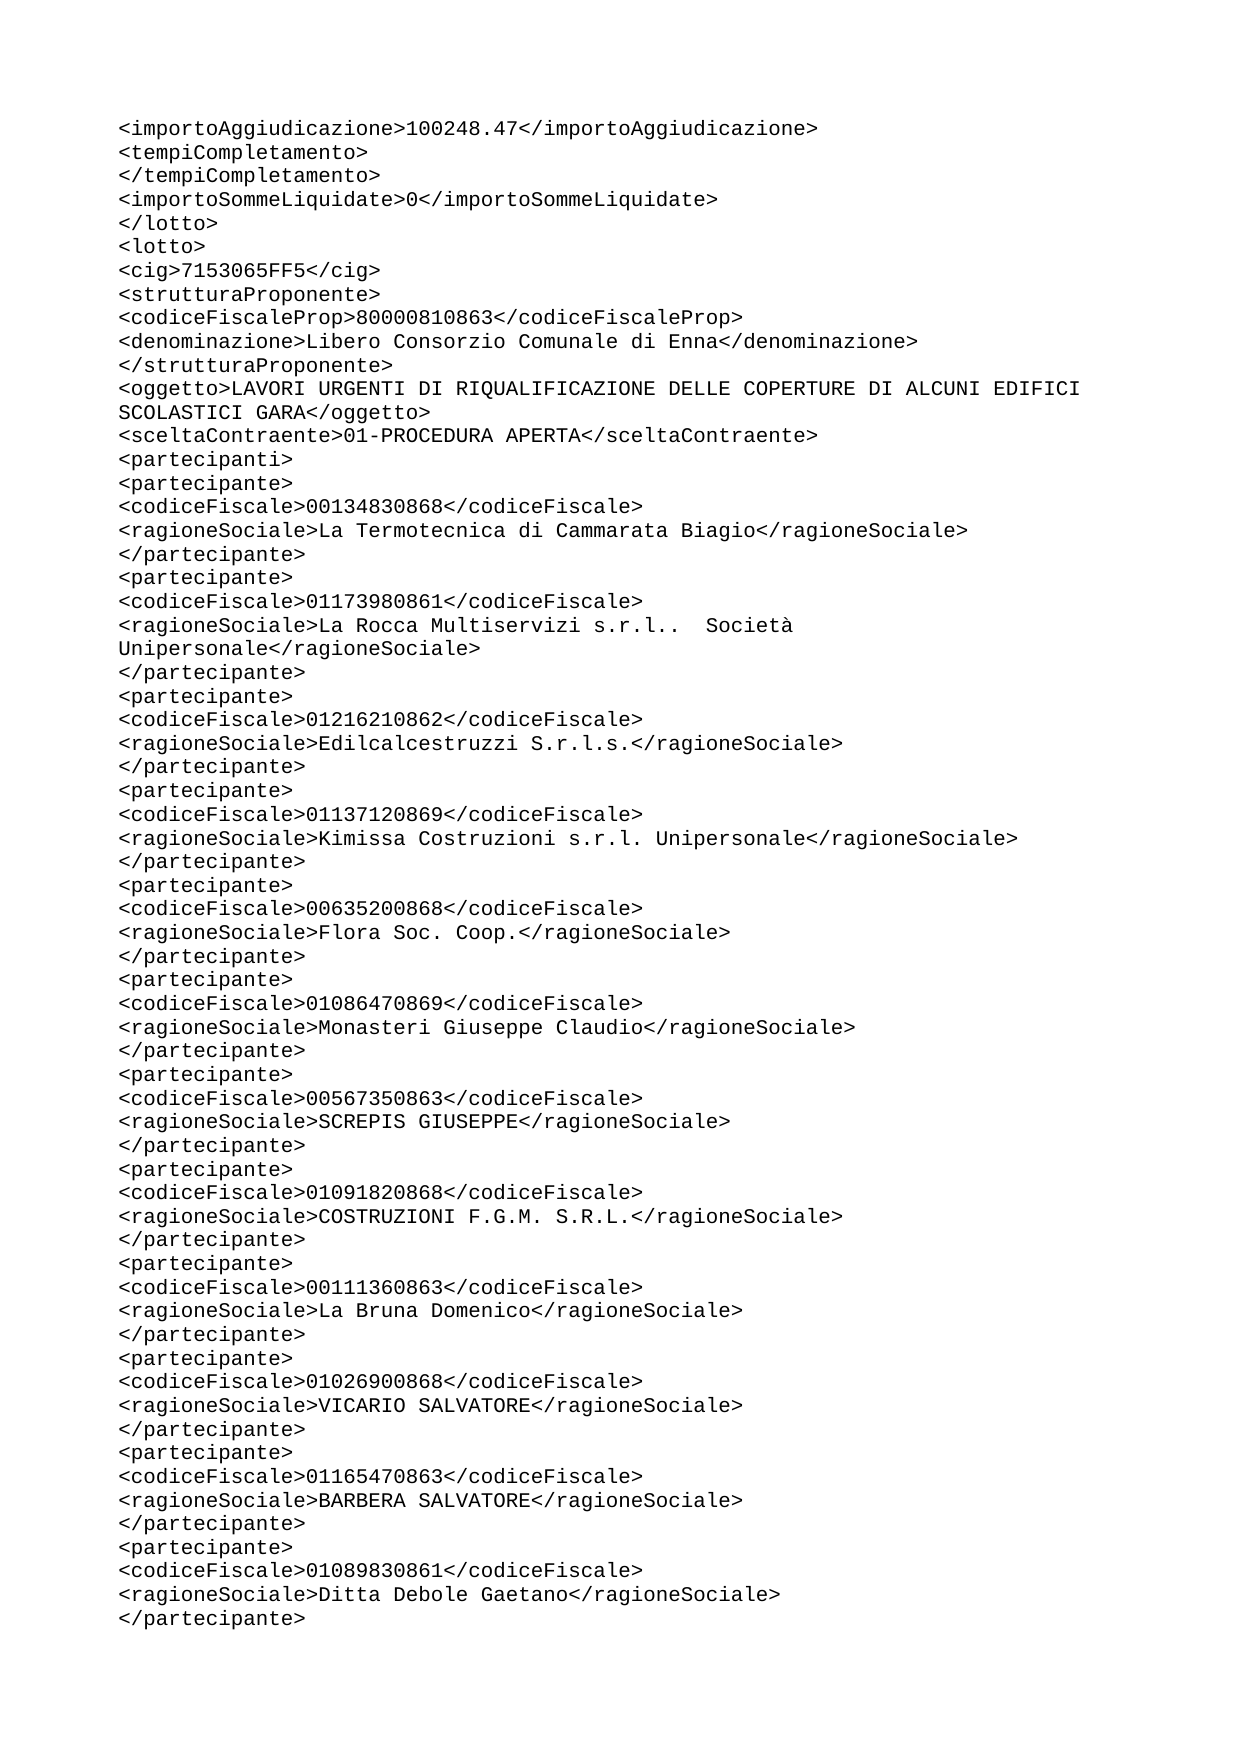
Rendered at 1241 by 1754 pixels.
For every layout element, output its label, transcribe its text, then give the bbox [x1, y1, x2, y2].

text <codiceFiscaleProp>80000810863</codiceFiscaleProp> [118, 307, 1122, 331]
text </partecipante> [118, 1040, 1122, 1064]
text <oggetto>LAVORI URGENTI DI RIQUALIFICAZIONE DELLE COPERTURE DI ALCUNI EDIFICI SCOLASTICI GARA</oggetto> [118, 378, 1122, 426]
text <partecipante> [118, 875, 1122, 898]
text </lotto> [118, 213, 1122, 236]
text <codiceFiscale>01086470869</codiceFiscale> [118, 993, 1122, 1017]
text <importoAggiudicazione>100248.47</importoAggiudicazione> [118, 118, 1122, 142]
text <ragioneSociale>Monasteri Giuseppe Claudio</ragioneSociale> [118, 1017, 1122, 1040]
text </partecipante> [118, 1324, 1122, 1348]
text <partecipante> [118, 780, 1122, 804]
text <ragioneSociale>Flora Soc. Coop.</ragioneSociale> [118, 922, 1122, 946]
text <codiceFiscale>01165470863</codiceFiscale> [118, 1466, 1122, 1489]
text <codiceFiscale>00134830868</codiceFiscale> [118, 496, 1122, 520]
text <codiceFiscale>01089830861</codiceFiscale> [118, 1561, 1122, 1584]
text <codiceFiscale>01091820868</codiceFiscale> [118, 1182, 1122, 1206]
text <codiceFiscale>00567350863</codiceFiscale> [118, 1088, 1122, 1111]
text <codiceFiscale>00635200868</codiceFiscale> [118, 898, 1122, 922]
text </partecipante> [118, 757, 1122, 780]
text <ragioneSociale>Kimissa Costruzioni s.r.l. Unipersonale</ragioneSociale> [118, 827, 1122, 851]
text <ragioneSociale>VICARIO SALVATORE</ragioneSociale> [118, 1395, 1122, 1419]
text <codiceFiscale>00111360863</codiceFiscale> [118, 1277, 1122, 1300]
text </partecipante> [118, 1229, 1122, 1253]
text <strutturaProponente> [118, 284, 1122, 307]
text <denominazione>Libero Consorzio Comunale di Enna</denominazione> [118, 331, 1122, 354]
text <ragioneSociale>La Rocca Multiservizi s.r.l.. Società Unipersonale</ragioneSociale> [118, 615, 1122, 662]
text <partecipante> [118, 686, 1122, 709]
text </tempiCompletamento> [118, 165, 1122, 189]
text <ragioneSociale>COSTRUZIONI F.G.M. S.R.L.</ragioneSociale> [118, 1206, 1122, 1229]
text <partecipante> [118, 473, 1122, 496]
text <codiceFiscale>01173980861</codiceFiscale> [118, 591, 1122, 615]
text <codiceFiscale>01026900868</codiceFiscale> [118, 1371, 1122, 1395]
text <ragioneSociale>BARBERA SALVATORE</ragioneSociale> [118, 1489, 1122, 1513]
text <cig>7153065FF5</cig> [118, 260, 1122, 284]
text </partecipante> [118, 851, 1122, 875]
text <tempiCompletamento> [118, 142, 1122, 165]
text <partecipante> [118, 1348, 1122, 1371]
text </partecipante> [118, 946, 1122, 969]
text <importoSommeLiquidate>0</importoSommeLiquidate> [118, 189, 1122, 213]
text </partecipante> [118, 1419, 1122, 1442]
text </partecipante> [118, 1135, 1122, 1158]
text <partecipante> [118, 1158, 1122, 1182]
text </partecipante> [118, 544, 1122, 567]
text <sceltaContraente>01-PROCEDURA APERTA</sceltaContraente> [118, 426, 1122, 449]
text <ragioneSociale>La Bruna Domenico</ragioneSociale> [118, 1300, 1122, 1324]
text </strutturaProponente> [118, 354, 1122, 378]
text <ragioneSociale>SCREPIS GIUSEPPE</ragioneSociale> [118, 1111, 1122, 1135]
text <partecipante> [118, 1064, 1122, 1088]
text <codiceFiscale>01137120869</codiceFiscale> [118, 804, 1122, 827]
text <partecipante> [118, 1442, 1122, 1466]
text </partecipante> [118, 662, 1122, 686]
text <partecipanti> [118, 449, 1122, 473]
text <ragioneSociale>Edilcalcestruzzi S.r.l.s.</ragioneSociale> [118, 733, 1122, 757]
text <codiceFiscale>01216210862</codiceFiscale> [118, 709, 1122, 733]
text </partecipante> [118, 1513, 1122, 1537]
text <ragioneSociale>Ditta Debole Gaetano</ragioneSociale> [118, 1584, 1122, 1608]
text <partecipante> [118, 567, 1122, 591]
text <partecipante> [118, 1537, 1122, 1561]
text </partecipante> [118, 1608, 1122, 1631]
text <partecipante> [118, 969, 1122, 993]
text <partecipante> [118, 1253, 1122, 1277]
text <lotto> [118, 236, 1122, 260]
text <ragioneSociale>La Termotecnica di Cammarata Biagio</ragioneSociale> [118, 520, 1122, 544]
